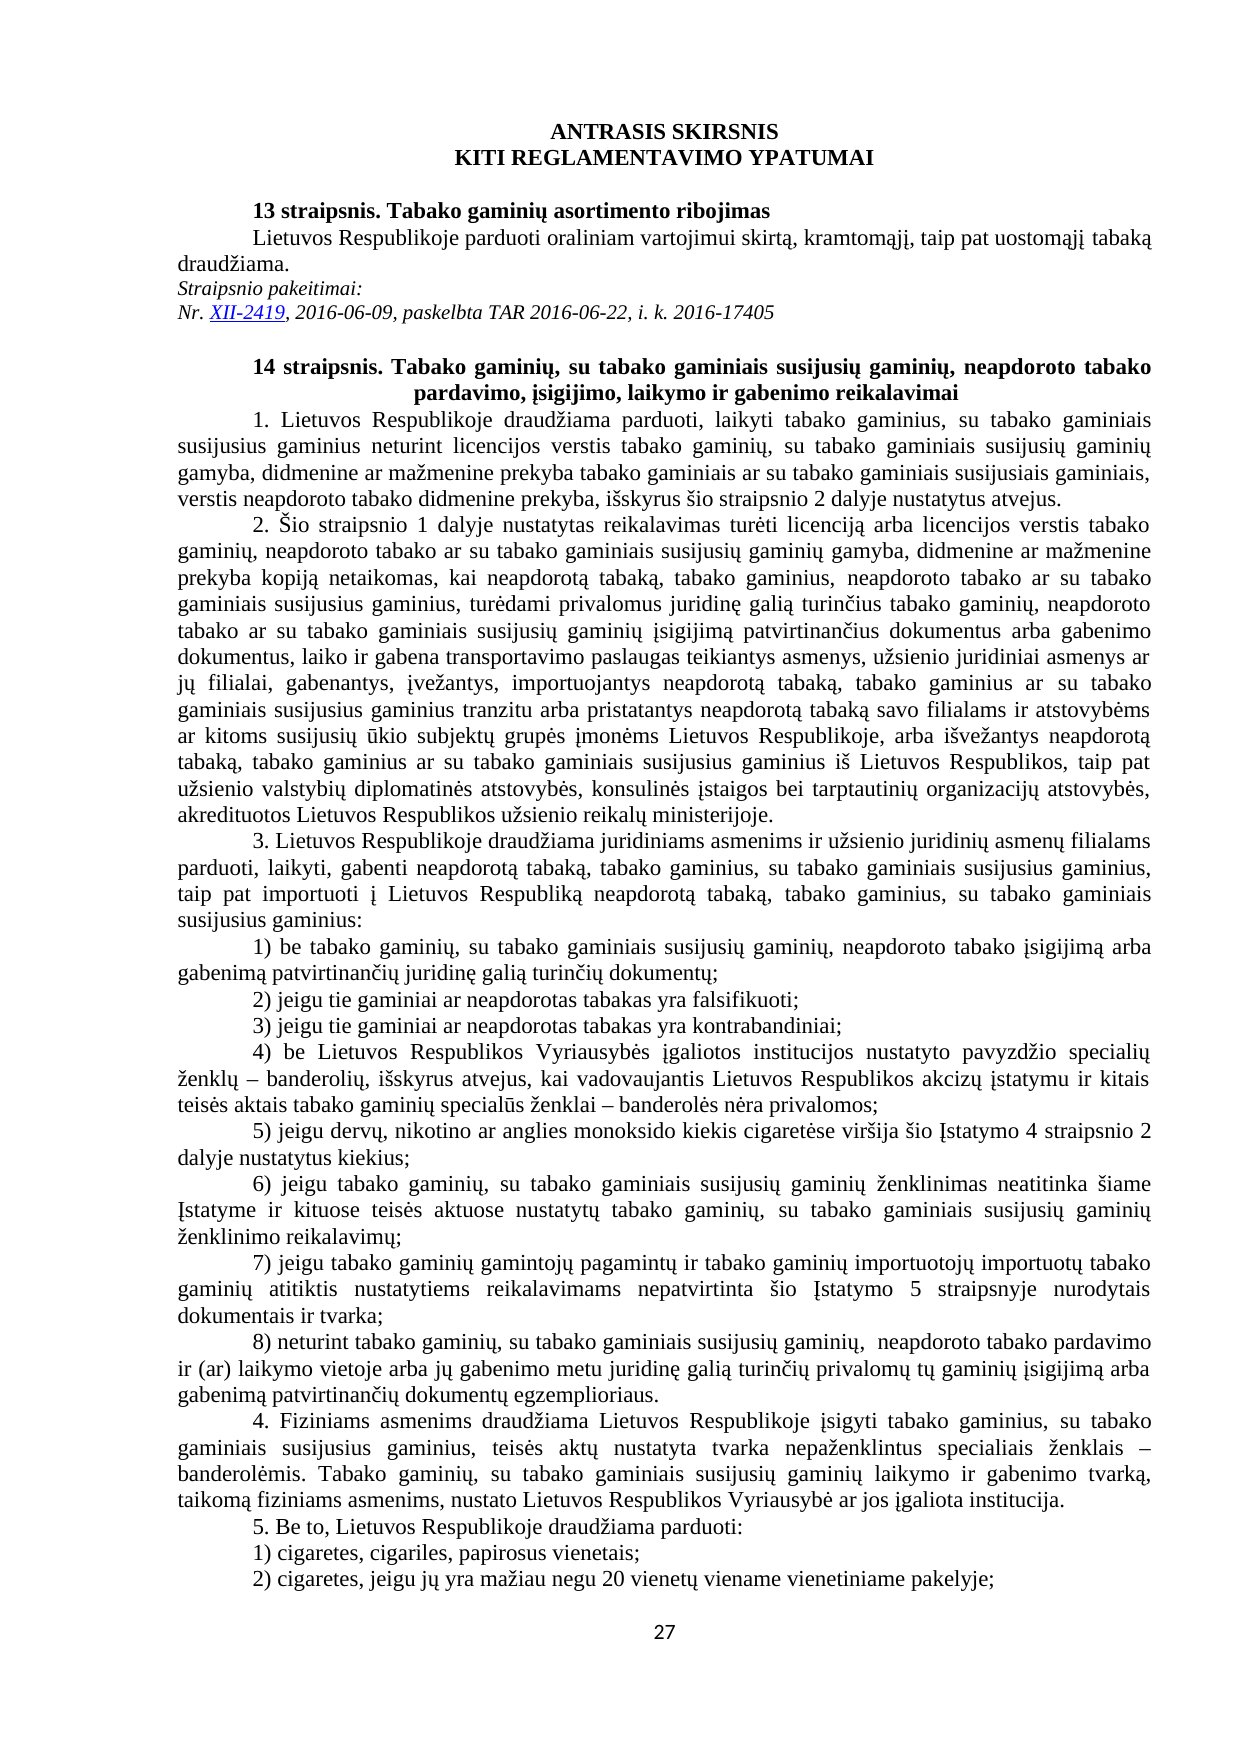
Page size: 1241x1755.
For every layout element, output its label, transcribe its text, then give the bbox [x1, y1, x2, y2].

text Nr. XII-2419, 2016-06-09, paskelbta TAR 2016-06-22, i. k. 2016-17405 [177, 300, 1152, 324]
text 5) jeigu dervų, nikotino ar anglies monoksido kiekis cigaretėse viršija šio Įstatymo 4 straipsnio 2 dalyje nustatytus kiekius; [177, 1117, 1152, 1170]
text 6) jeigu tabako gaminių, su tabako gaminiais susijusių gaminių ženklinimas neatitinka šiame Įstatyme ir kituose teisės aktuose nustatytų tabako gaminių, su tabako gaminiais susijusių gaminių ženklinimo reikalavimų; [177, 1170, 1152, 1249]
text 4) be Lietuvos Respublikos Vyriausybės įgaliotos institucijos nustatyto pavyzdžio specialių ženklų – banderolių, išskyrus atvejus, kai vadovaujantis Lietuvos Respublikos akcizų įstatymu ir kitais teisės aktais tabako gaminių specialūs ženklai – banderolės nėra privalomos; [177, 1038, 1152, 1117]
text ANTRASIS SKIRSNIS [177, 118, 1152, 144]
text 1) cigaretes, cigariles, papirosus vienetais; [177, 1539, 1152, 1565]
text 5. Be to, Lietuvos Respublikoje draudžiama parduoti: [177, 1513, 1152, 1539]
text Kiti reglamentavimo YPATUMAI [177, 144, 1152, 171]
text 2) cigaretes, jeigu jų yra mažiau negu 20 vienetų viename vienetiniame pakelyje; [177, 1565, 1152, 1592]
text Straipsnio pakeitimai: [177, 276, 1152, 300]
text 7) jeigu tabako gaminių gamintojų pagamintų ir tabako gaminių importuotojų importuotų tabako gaminių atitiktis nustatytiems reikalavimams nepatvirtinta šio Įstatymo 5 straipsnyje nurodytais dokumentais ir tvarka; [177, 1249, 1152, 1328]
text 1. Lietuvos Respublikoje draudžiama parduoti, laikyti tabako gaminius, su tabako gaminiais susijusius gaminius neturint licencijos verstis tabako gaminių, su tabako gaminiais susijusių gaminių gamyba, didmenine ar mažmenine prekyba tabako gaminiais ar su tabako gaminiais susijusiais gaminiais, verstis neapdoroto tabako didmenine prekyba, išskyrus šio straipsnio 2 dalyje nustatytus atvejus. [177, 406, 1152, 511]
text 8) neturint tabako gaminių, su tabako gaminiais susijusių gaminių, neapdoroto tabako pardavimo ir (ar) laikymo vietoje arba jų gabenimo metu juridinę galią turinčių privalomų tų gaminių įsigijimą arba gabenimą patvirtinančių dokumentų egzemplioriaus. [177, 1328, 1152, 1407]
text 3. Lietuvos Respublikoje draudžiama juridiniams asmenims ir užsienio juridinių asmenų filialams parduoti, laikyti, gabenti neapdorotą tabaką, tabako gaminius, su tabako gaminiais susijusius gaminius, taip pat importuoti į Lietuvos Respubliką neapdorotą tabaką, tabako gaminius, su tabako gaminiais susijusius gaminius: [177, 827, 1152, 933]
text 2) jeigu tie gaminiai ar neapdorotas tabakas yra falsifikuoti; [177, 986, 1152, 1012]
text Lietuvos Respublikoje parduoti oraliniam vartojimui skirtą, kramtomąjį, taip pat uostomąjį tabaką draudžiama. [177, 223, 1152, 276]
text 14 straipsnis. Tabako gaminių, su tabako gaminiais susijusių gaminių, neapdoroto tabako pardavimo, įsigijimo, laikymo ir gabenimo reikalavimai [252, 353, 1152, 406]
text 13 straipsnis. Tabako gaminių asortimento ribojimas [177, 197, 1152, 223]
text 4. Fiziniams asmenims draudžiama Lietuvos Respublikoje įsigyti tabako gaminius, su tabako gaminiais susijusius gaminius, teisės aktų nustatyta tvarka nepaženklintus specialiais ženklais – banderolėmis. Tabako gaminių, su tabako gaminiais susijusių gaminių laikymo ir gabenimo tvarką, taikomą fiziniams asmenims, nustato Lietuvos Respublikos Vyriausybė ar jos įgaliota institucija. [177, 1407, 1152, 1513]
text 2. Šio straipsnio 1 dalyje nustatytas reikalavimas turėti licenciją arba licencijos verstis tabako gaminių, neapdoroto tabako ar su tabako gaminiais susijusių gaminių gamyba, didmenine ar mažmenine prekyba kopiją netaikomas, kai neapdorotą tabaką, tabako gaminius, neapdoroto tabako ar su tabako gaminiais susijusius gaminius, turėdami privalomus juridinę galią turinčius tabako gaminių, neapdoroto tabako ar su tabako gaminiais susijusių gaminių įsigijimą patvirtinančius dokumentus arba gabenimo dokumentus, laiko ir gabena transportavimo paslaugas teikiantys asmenys, užsienio juridiniai asmenys ar jų filialai, gabenantys, įvežantys, importuojantys neapdorotą tabaką, tabako gaminius ar su tabako gaminiais susijusius gaminius tranzitu arba pristatantys neapdorotą tabaką savo filialams ir atstovybėms ar kitoms susijusių ūkio subjektų grupės įmonėms Lietuvos Respublikoje, arba išvežantys neapdorotą tabaką, tabako gaminius ar su tabako gaminiais susijusius gaminius iš Lietuvos Respublikos, taip pat užsienio valstybių diplomatinės atstovybės, konsulinės įstaigos bei tarptautinių organizacijų atstovybės, akredituotos Lietuvos Respublikos užsienio reikalų ministerijoje. [177, 511, 1152, 827]
text 1) be tabako gaminių, su tabako gaminiais susijusių gaminių, neapdoroto tabako įsigijimą arba gabenimą patvirtinančių juridinę galią turinčių dokumentų; [177, 933, 1152, 986]
text 3) jeigu tie gaminiai ar neapdorotas tabakas yra kontrabandiniai; [177, 1012, 1152, 1038]
